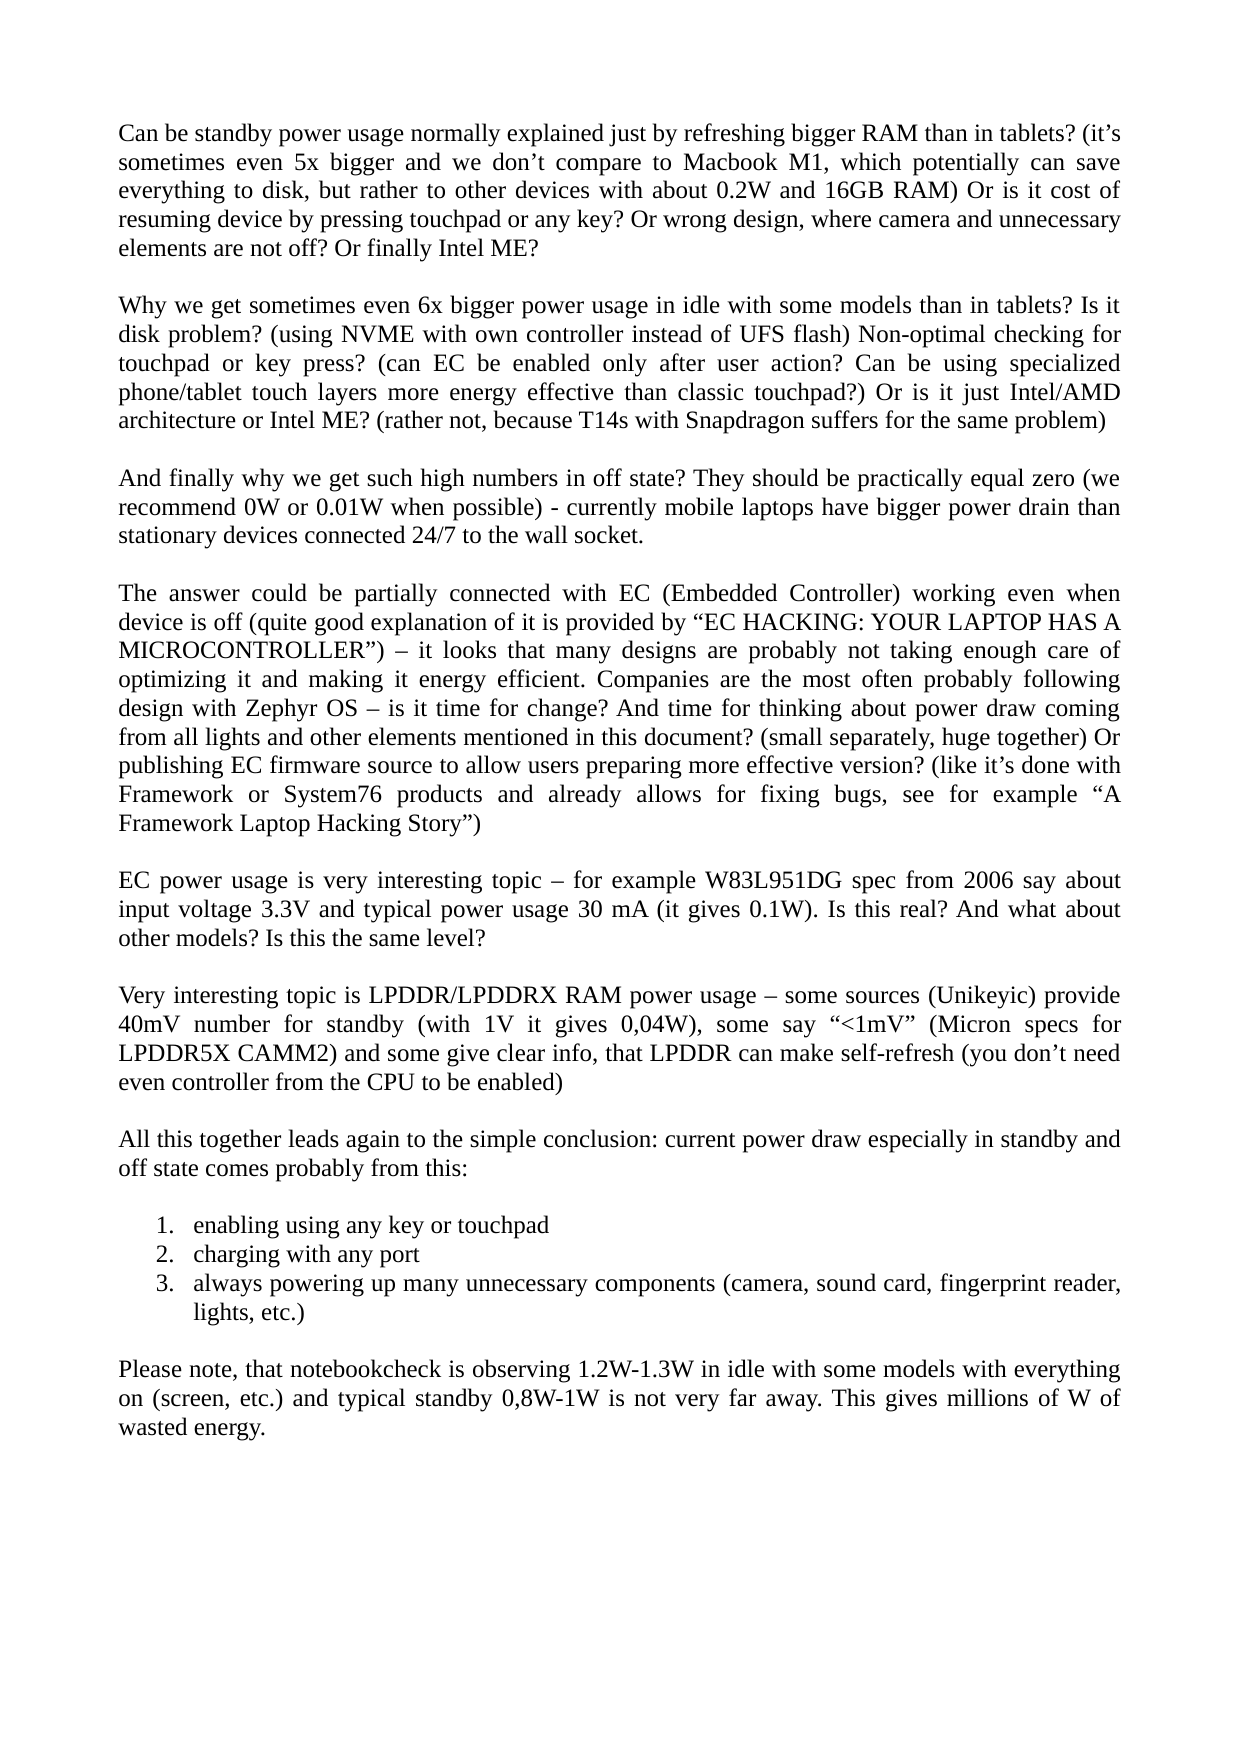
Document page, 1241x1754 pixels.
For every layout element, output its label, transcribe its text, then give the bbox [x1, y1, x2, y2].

text The answer could be partially connected with EC (Embedded Controller) working even when device is off (quite good explanation of it is provided by “EC HACKING: YOUR LAPTOP HAS A MICROCONTROLLER”) – it looks that many designs are probably not taking enough care of optimizing it and making it energy efficient. Companies are the most often probably following design with Zephyr OS – is it time for change? And time for thinking about power draw coming from all lights and other elements mentioned in this document? (small separately, huge together) Or publishing EC firmware source to allow users preparing more effective version? (like it’s done with Framework or System76 products and already allows for fixing bugs, see for example “A Framework Laptop Hacking Story”) [118, 578, 1122, 837]
text Please note, that notebookcheck is observing 1.2W-1.3W in idle with some models with everything on (screen, etc.) and typical standby 0,8W-1W is not very far away. This gives millions of W of wasted energy. [118, 1354, 1122, 1441]
text Why we get sometimes even 6x bigger power usage in idle with some models than in tablets? Is it disk problem? (using NVME with own controller instead of UFS flash) Non-optimal checking for touchpad or key press? (can EC be enabled only after user action? Can be using specialized phone/tablet touch layers more energy effective than classic touchpad?) Or is it just Intel/AMD architecture or Intel ME? (rather not, because T14s with Snapdragon suffers for the same problem) [118, 291, 1122, 434]
text EC power usage is very interesting topic – for example W83L951DG spec from 2006 say about input voltage 3.3V and typical power usage 30 mA (it gives 0.1W). Is this real? And what about other models? Is this the same level? [118, 866, 1122, 952]
text All this together leads again to the simple conclusion: current power draw especially in standby and off state comes probably from this: [118, 1124, 1122, 1182]
text Very interesting topic is LPDDR/LPDDRX RAM power usage – some sources (Unikeyic) provide 40mV number for standby (with 1V it gives 0,04W), some say “<1mV” (Micron specs for LPDDR5X CAMM2) and some give clear info, that LPDDR can make self-refresh (you don’t need even controller from the CPU to be enabled) [118, 981, 1122, 1096]
list enabling using any key or touchpad [156, 1211, 1122, 1239]
text Can be standby power usage normally explained just by refreshing bigger RAM than in tablets? (it’s sometimes even 5x bigger and we don’t compare to Macbook M1, which potentially can save everything to disk, but rather to other devices with about 0.2W and 16GB RAM) Or is it cost of resuming device by pressing touchpad or any key? Or wrong design, where camera and unnecessary elements are not off? Or finally Intel ME? [118, 118, 1122, 262]
list always powering up many unnecessary components (camera, sound card, fingerprint reader, lights, etc.) [156, 1268, 1122, 1326]
list charging with any port [156, 1239, 1122, 1268]
text And finally why we get such high numbers in off state? They should be practically equal zero (we recommend 0W or 0.01W when possible) - currently mobile laptops have bigger power drain than stationary devices connected 24/7 to the wall socket. [118, 463, 1122, 549]
